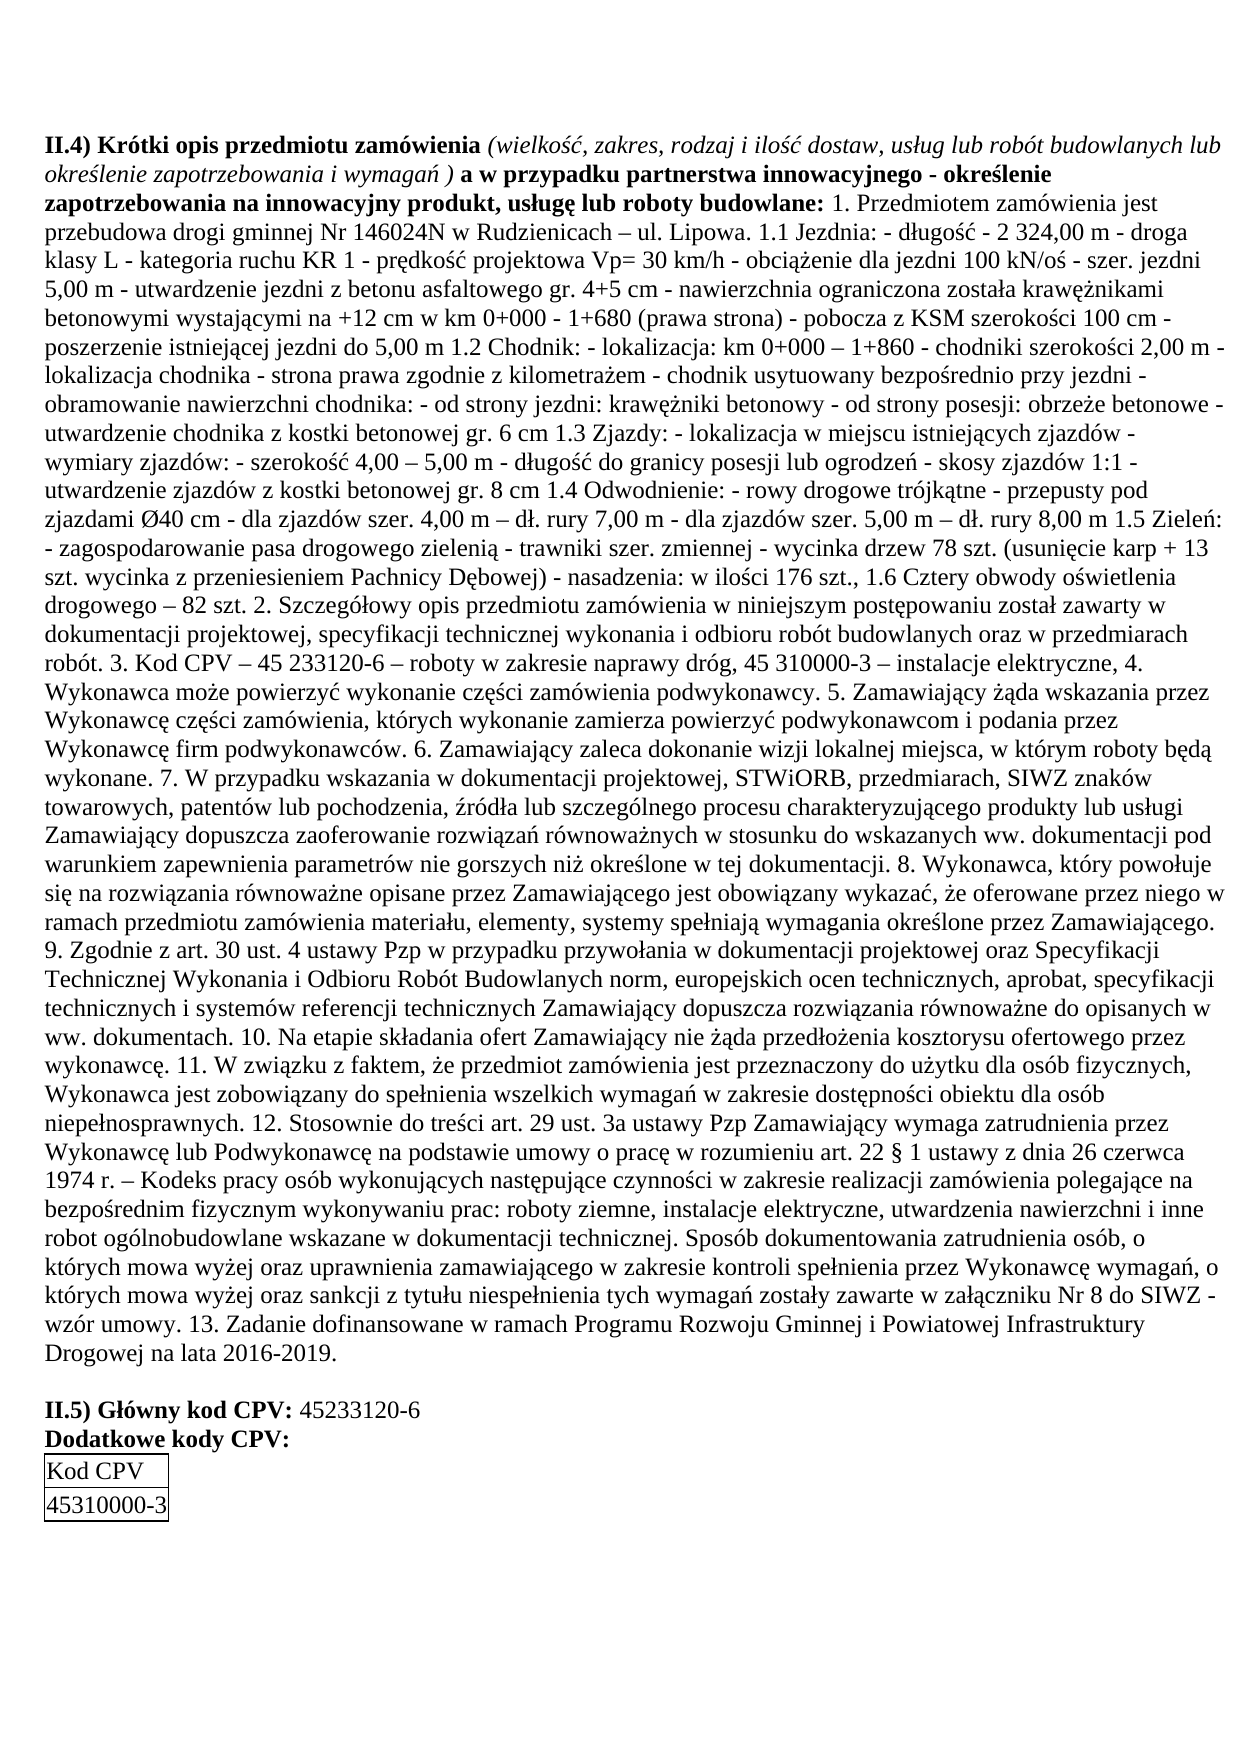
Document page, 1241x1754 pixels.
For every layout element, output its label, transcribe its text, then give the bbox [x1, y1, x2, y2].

text II.4) Krótki opis przedmiotu zamówienia (wielkość, zakres, rodzaj i ilość dostaw, usług lub robót budowlanych lub określenie zapotrzebowania i wymagań ) a w przypadku partnerstwa innowacyjnego - określenie zapotrzebowania na innowacyjny produkt, usługę lub roboty budowlane: 1. Przedmiotem zamówienia jest przebudowa drogi gminnej Nr 146024N w Rudzienicach – ul. Lipowa. 1.1 Jezdnia: - długość - 2 324,00 m - droga klasy L - kategoria ruchu KR 1 - prędkość projektowa Vp= 30 km/h - obciążenie dla jezdni 100 kN/oś - szer. jezdni 5,00 m - utwardzenie jezdni z betonu asfaltowego gr. 4+5 cm - nawierzchnia ograniczona została krawężnikami betonowymi wystającymi na +12 cm w km 0+000 - 1+680 (prawa strona) - pobocza z KSM szerokości 100 cm - poszerzenie istniejącej jezdni do 5,00 m 1.2 Chodnik: - lokalizacja: km 0+000 – 1+860 - chodniki szerokości 2,00 m - lokalizacja chodnika - strona prawa zgodnie z kilometrażem - chodnik usytuowany bezpośrednio przy jezdni - obramowanie nawierzchni chodnika: - od strony jezdni: krawężniki betonowy - od strony posesji: obrzeże betonowe - utwardzenie chodnika z kostki betonowej gr. 6 cm 1.3 Zjazdy: - lokalizacja w miejscu istniejących zjazdów - wymiary zjazdów: - szerokość 4,00 – 5,00 m - długość do granicy posesji lub ogrodzeń - skosy zjazdów 1:1 - utwardzenie zjazdów z kostki betonowej gr. 8 cm 1.4 Odwodnienie: - rowy drogowe trójkątne - przepusty pod zjazdami Ø40 cm - dla zjazdów szer. 4,00 m – dł. rury 7,00 m - dla zjazdów szer. 5,00 m – dł. rury 8,00 m 1.5 Zieleń: - zagospodarowanie pasa drogowego zielenią - trawniki szer. zmiennej - wycinka drzew 78 szt. (usunięcie karp + 13 szt. wycinka z przeniesieniem Pachnicy Dębowej) - nasadzenia: w ilości 176 szt., 1.6 Cztery obwody oświetlenia drogowego – 82 szt. 2. Szczegółowy opis przedmiotu zamówienia w niniejszym postępowaniu został zawarty w dokumentacji projektowej, specyfikacji technicznej wykonania i odbioru robót budowlanych oraz w przedmiarach robót. 3. Kod CPV – 45 233120-6 – roboty w zakresie naprawy dróg, 45 310000-3 – instalacje elektryczne, 4. Wykonawca może powierzyć wykonanie części zamówienia podwykonawcy. 5. Zamawiający żąda wskazania przez Wykonawcę części zamówienia, których wykonanie zamierza powierzyć podwykonawcom i podania przez Wykonawcę firm podwykonawców. 6. Zamawiający zaleca dokonanie wizji lokalnej miejsca, w którym roboty będą wykonane. 7. W przypadku wskazania w dokumentacji projektowej, STWiORB, przedmiarach, SIWZ znaków towarowych, patentów lub pochodzenia, źródła lub szczególnego procesu charakteryzującego produkty lub usługi Zamawiający dopuszcza zaoferowanie rozwiązań równoważnych w stosunku do wskazanych ww. dokumentacji pod warunkiem zapewnienia parametrów nie gorszych niż określone w tej dokumentacji. 8. Wykonawca, który powołuje się na rozwiązania równoważne opisane przez Zamawiającego jest obowiązany wykazać, że oferowane przez niego w ramach przedmiotu zamówienia materiału, elementy, systemy spełniają wymagania określone przez Zamawiającego. 9. Zgodnie z art. 30 ust. 4 ustawy Pzp w przypadku przywołania w dokumentacji projektowej oraz Specyfikacji Technicznej Wykonania i Odbioru Robót Budowlanych norm, europejskich ocen technicznych, aprobat, specyfikacji technicznych i systemów referencji technicznych Zamawiający dopuszcza rozwiązania równoważne do opisanych w ww. dokumentach. 10. Na etapie składania ofert Zamawiający nie żąda przedłożenia kosztorysu ofertowego przez wykonawcę. 11. W związku z faktem, że przedmiot zamówienia jest przeznaczony do użytku dla osób fizycznych, Wykonawca jest zobowiązany do spełnienia wszelkich wymagań w zakresie dostępności obiektu dla osób niepełnosprawnych. 12. Stosownie do treści art. 29 ust. 3a ustawy Pzp Zamawiający wymaga zatrudnienia przez Wykonawcę lub Podwykonawcę na podstawie umowy o pracę w rozumieniu art. 22 § 1 ustawy z dnia 26 czerwca 1974 r. – Kodeks pracy osób wykonujących następujące czynności w zakresie realizacji zamówienia polegające na bezpośrednim fizycznym wykonywaniu prac: roboty ziemne, instalacje elektryczne, utwardzenia nawierzchni i inne robot ogólnobudowlane wskazane w dokumentacji technicznej. Sposób dokumentowania zatrudnienia osób, o których mowa wyżej oraz uprawnienia zamawiającego w zakresie kontroli spełnienia przez Wykonawcę wymagań, o których mowa wyżej oraz sankcji z tytułu niespełnienia tych wymagań zostały zawarte w załączniku Nr 8 do SIWZ - wzór umowy. 13. Zadanie dofinansowane w ramach Programu Rozwoju Gminnej i Powiatowej Infrastruktury Drogowej na lata 2016-2019. II.5) Główny kod CPV: 45233120-6 Dodatkowe kody CPV: [44, 44, 1226, 1453]
text [44, 1522, 1226, 1579]
table_header Kod CPV [45, 1455, 168, 1487]
table_cell 45310000-3 [45, 1488, 168, 1520]
